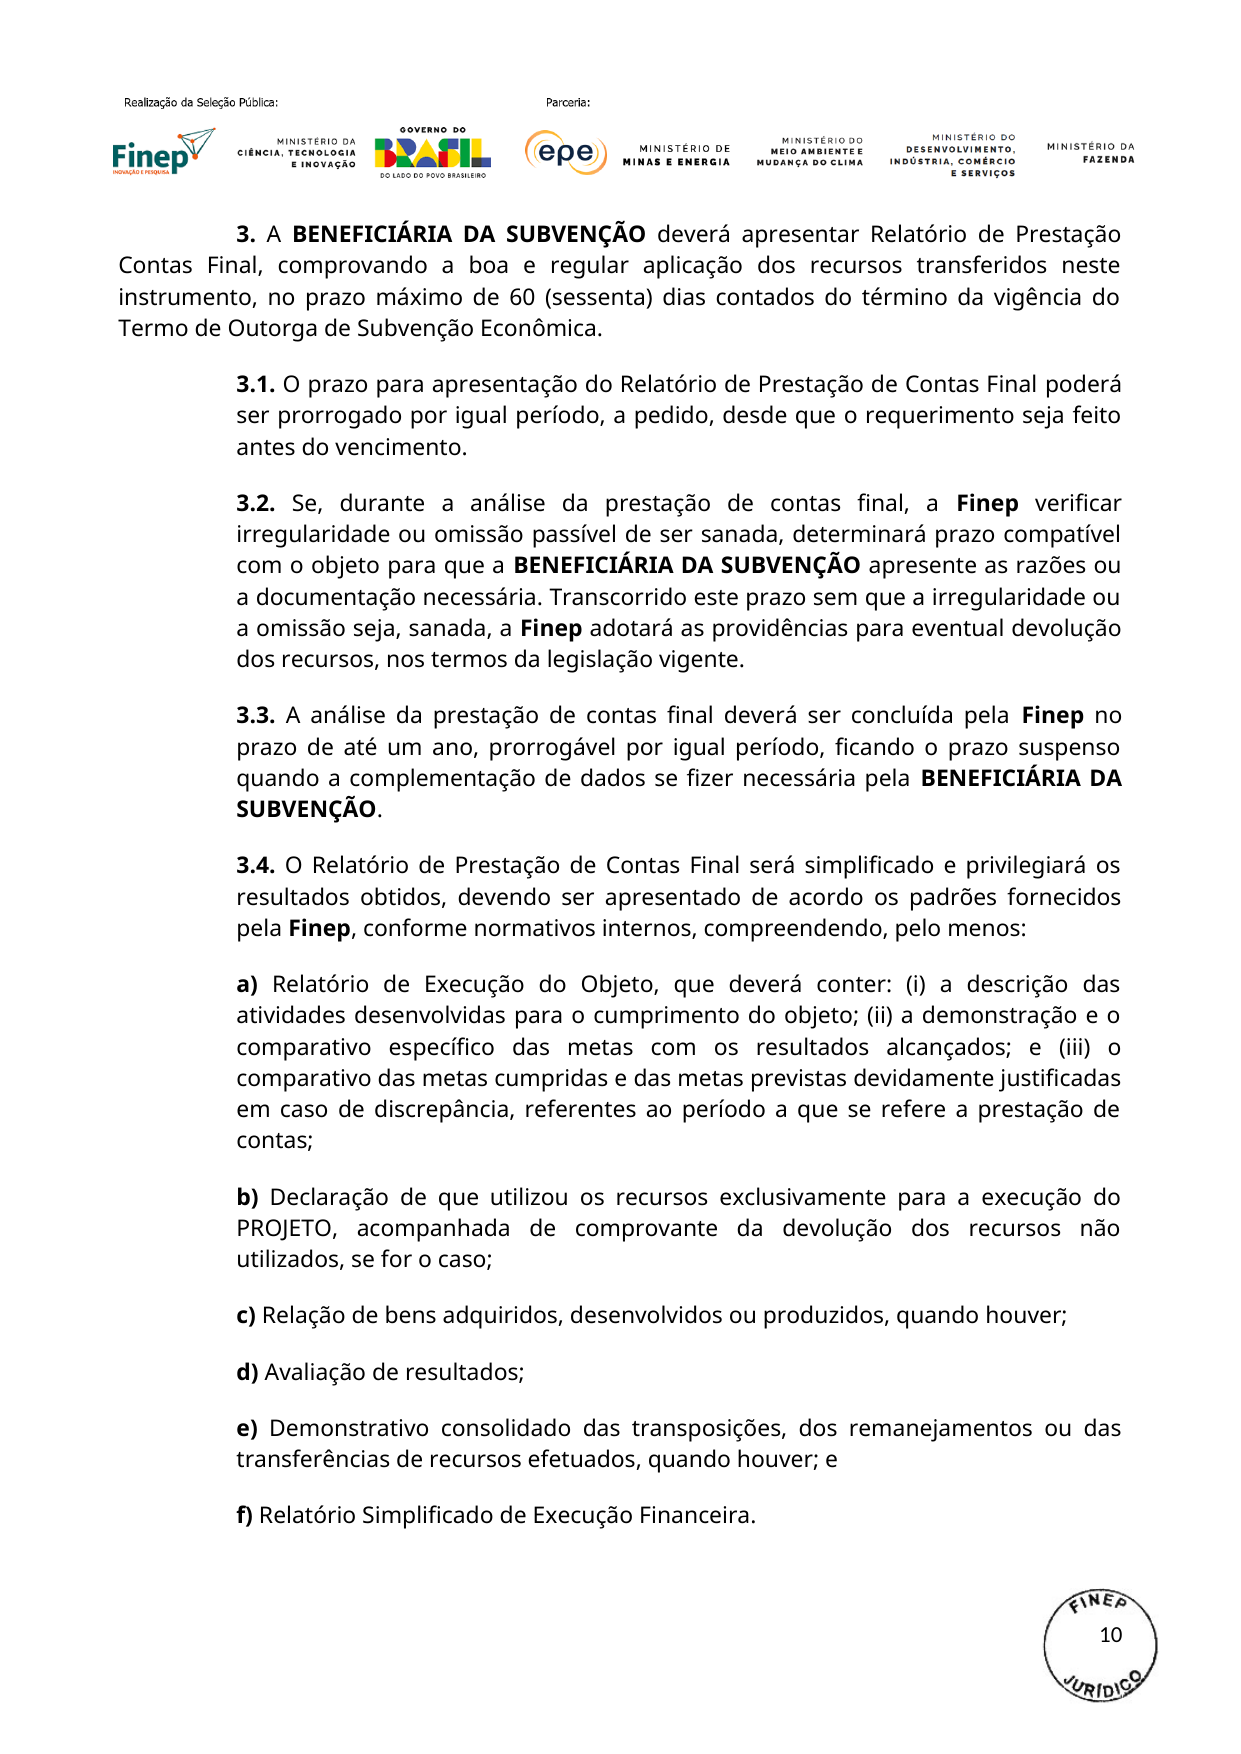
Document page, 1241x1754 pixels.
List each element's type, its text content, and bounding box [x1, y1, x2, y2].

text c) Relação de bens adquiridos, desenvolvidos ou produzidos, quando houver; [236, 1299, 1122, 1331]
text d) Avaliação de resultados; [236, 1356, 1122, 1387]
text f) Relatório Simplificado de Execução Financeira. [236, 1499, 1122, 1531]
text 3.2. Se, durante a análise da prestação de contas final, a Finep verificar irregularidade ou omissão passível de ser sanada, determinará prazo compatível com o objeto para que a BENEFICIÁRIA DA SUBVENÇÃO apresente as razões ou a documentação necessária. Transcorrido este prazo sem que a irregularidade ou a omissão seja, sanada, a Finep adotará as providências para eventual devolução dos recursos, nos termos da legislação vigente. [236, 487, 1122, 674]
text a) Relatório de Execução do Objeto, que deverá conter: (i) a descrição das atividades desenvolvidas para o cumprimento do objeto; (ii) a demonstração e o comparativo específico das metas com os resultados alcançados; e (iii) o comparativo das metas cumpridas e das metas previstas devidamente justificadas em caso de discrepância, referentes ao período a que se refere a prestação de contas; [236, 968, 1122, 1156]
text 3.3. A análise da prestação de contas final deverá ser concluída pela Finep no prazo de até um ano, prorrogável por igual período, ficando o prazo suspenso quando a complementação de dados se fizer necessária pela BENEFICIÁRIA DA SUBVENÇÃO. [236, 699, 1122, 824]
text 3. A BENEFICIÁRIA DA SUBVENÇÃO deverá apresentar Relatório de Prestação Contas Final, comprovando a boa e regular aplicação dos recursos transferidos neste instrumento, no prazo máximo de 60 (sessenta) dias contados do término da vigência do Termo de Outorga de Subvenção Econômica. [118, 218, 1122, 343]
text 3.4. O Relatório de Prestação de Contas Final será simplificado e privilegiará os resultados obtidos, devendo ser apresentado de acordo os padrões fornecidos pela Finep, conforme normativos internos, compreendendo, pelo menos: [236, 849, 1122, 943]
text 3.1. O prazo para apresentação do Relatório de Prestação de Contas Final poderá ser prorrogado por igual período, a pedido, desde que o requerimento seja feito antes do vencimento. [236, 368, 1122, 462]
text b) Declaração de que utilizou os recursos exclusivamente para a execução do PROJETO, acompanhada de comprovante da devolução dos recursos não utilizados, se for o caso; [236, 1181, 1122, 1274]
text e) Demonstrativo consolidado das transposições, dos remanejamentos ou das transferências de recursos efetuados, quando houver; e [236, 1412, 1122, 1474]
